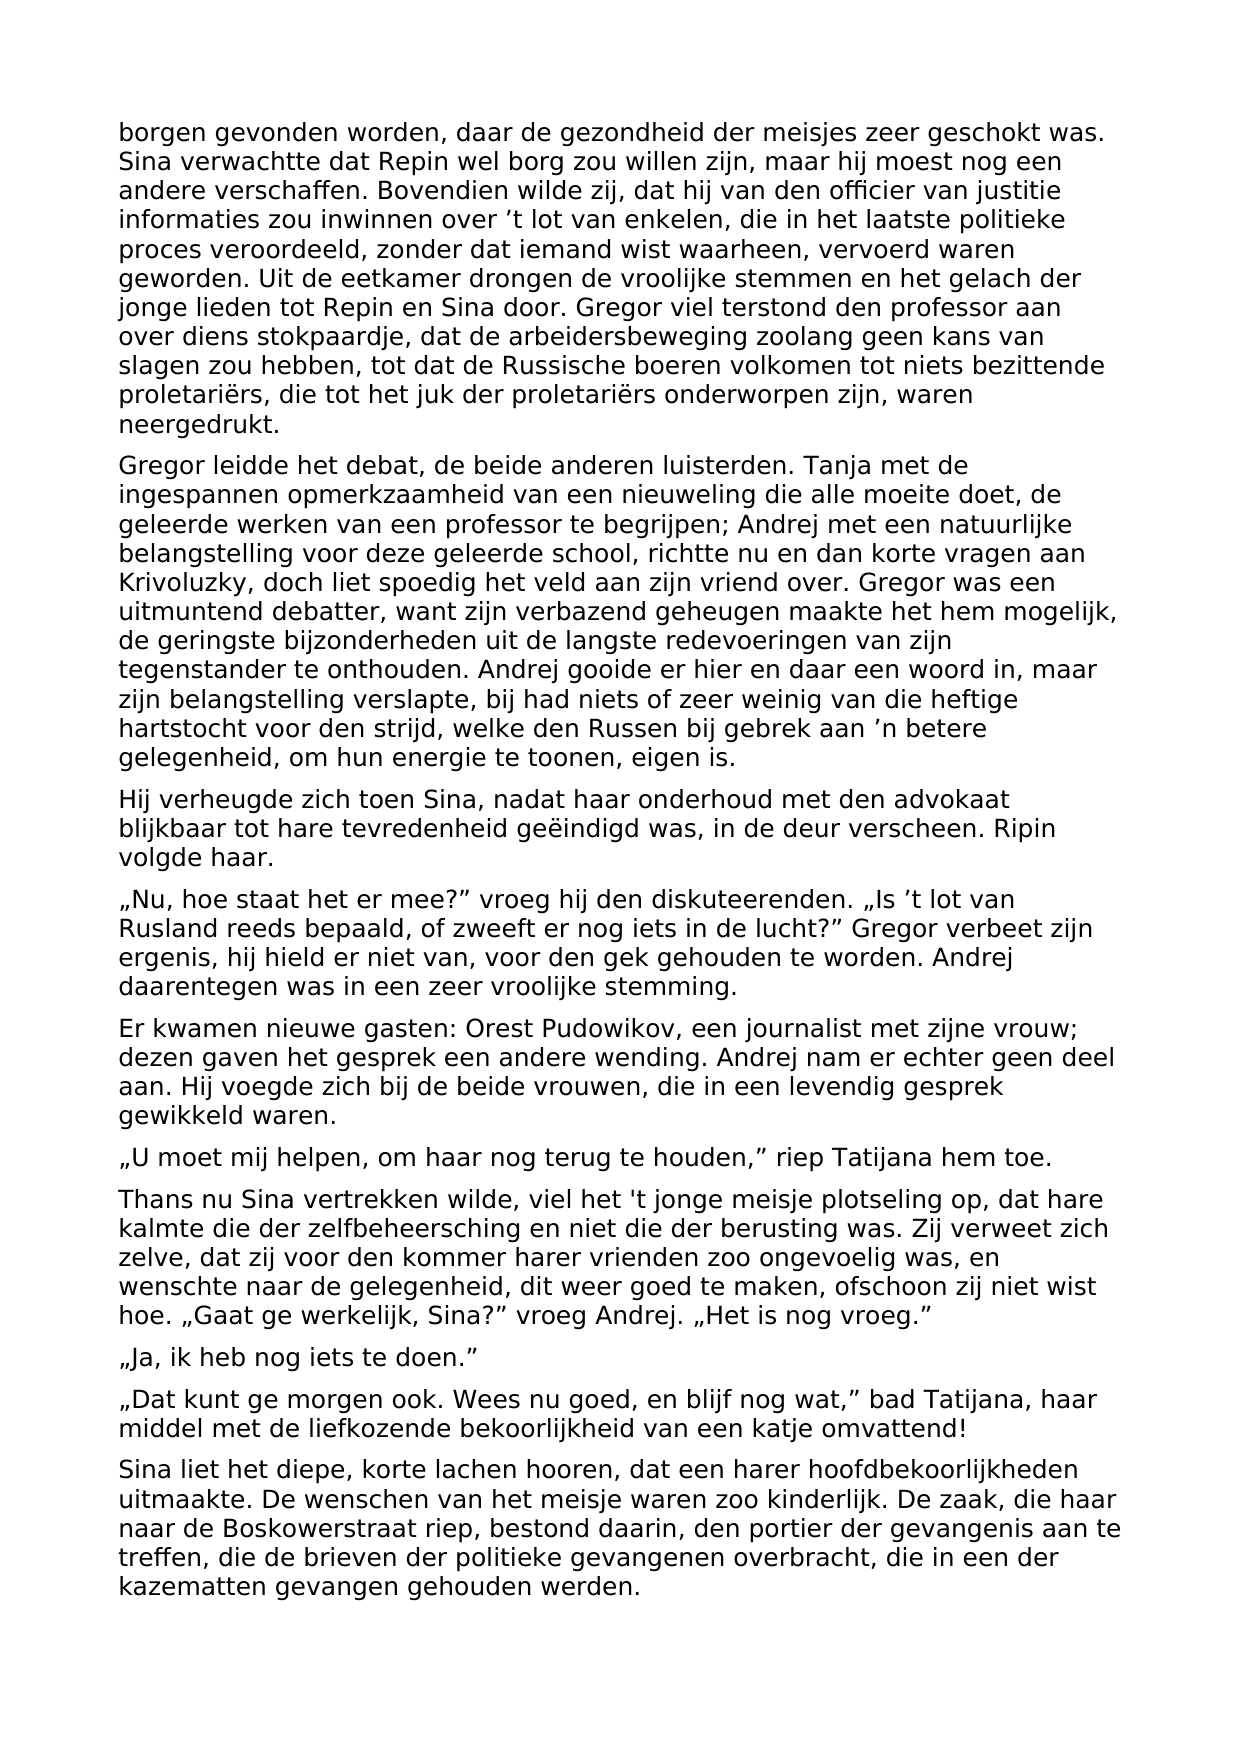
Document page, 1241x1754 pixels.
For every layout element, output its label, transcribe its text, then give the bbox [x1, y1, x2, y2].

text Sina liet het diepe, korte lachen hooren, dat een harer hoofdbekoorlijkheden uitmaakte. De wenschen van het meisje waren zoo kinderlijk. De zaak, die haar naar de Boskowerstraat riep, bestond daarin, den portier der gevangenis aan te treffen, die de brieven der politieke gevangenen overbracht, die in een der kazematten gevangen gehouden werden. [118, 1456, 1122, 1601]
text „Ja, ik heb nog iets te doen.” [118, 1343, 1122, 1372]
text „U moet mij helpen, om haar nog terug te houden,” riep Tatijana hem toe. [118, 1143, 1122, 1172]
text „Dat kunt ge morgen ook. Wees nu goed, en blijf nog wat,” bad Tatijana, haar middel met de liefkozende bekoorlijkheid van een katje omvattend! [118, 1385, 1122, 1443]
text Thans nu Sina vertrekken wilde, viel het 't jonge meisje plotseling op, dat hare kalmte die der zelfbeheersching en niet die der berusting was. Zij verweet zich zelve, dat zij voor den kommer harer vrienden zoo ongevoelig was, en wenschte naar de gelegenheid, dit weer goed te maken, ofschoon zij niet wist hoe. „Gaat ge werkelijk, Sina?” vroeg Andrej. „Het is nog vroeg.” [118, 1185, 1122, 1331]
text Er kwamen nieuwe gasten: Orest Pudowikov, een journalist met zijne vrouw; dezen gaven het gesprek een andere wending. Andrej nam er echter geen deel aan. Hij voegde zich bij de beide vrouwen, die in een levendig gesprek gewikkeld waren. [118, 1014, 1122, 1131]
text Hij verheugde zich toen Sina, nadat haar onderhoud met den advokaat blijkbaar tot hare tevredenheid geëindigd was, in de deur verscheen. Ripin volgde haar. [118, 785, 1122, 872]
text „Nu, hoe staat het er mee?” vroeg hij den diskuteerenden. „Is ’t lot van Rusland reeds bepaald, of zweeft er nog iets in de lucht?” Gregor verbeet zijn ergenis, hij hield er niet van, voor den gek gehouden te worden. Andrej daarentegen was in een zeer vroolijke stemming. [118, 885, 1122, 1001]
text Gregor leidde het debat, de beide anderen luisterden. Tanja met de ingespannen opmerkzaamheid van een nieuweling die alle moeite doet, de geleerde werken van een professor te begrijpen; Andrej met een natuurlijke belangstelling voor deze geleerde school, richtte nu en dan korte vragen aan Krivoluzky, doch liet spoedig het veld aan zijn vriend over. Gregor was een uitmuntend debatter, want zijn verbazend geheugen maakte het hem mogelijk, de geringste bijzonderheden uit de langste redevoeringen van zijn tegenstander te onthouden. Andrej gooide er hier en daar een woord in, maar zijn belangstelling verslapte, bij had niets of zeer weinig van die heftige hartstocht voor den strijd, welke den Russen bij gebrek aan ’n betere gelegenheid, om hun energie te toonen, eigen is. [118, 451, 1122, 772]
text borgen gevonden worden, daar de gezondheid der meisjes zeer geschokt was. Sina verwachtte dat Repin wel borg zou willen zijn, maar hij moest nog een andere verschaffen. Bovendien wilde zij, dat hij van den officier van justitie informaties zou inwinnen over ’t lot van enkelen, die in het laatste politieke proces veroordeeld, zonder dat iemand wist waarheen, vervoerd waren geworden. Uit de eetkamer drongen de vroolijke stemmen en het gelach der jonge lieden tot Repin en Sina door. Gregor viel terstond den professor aan over diens stokpaardje, dat de arbeidersbeweging zoolang geen kans van slagen zou hebben, tot dat de Russische boeren volkomen tot niets bezittende proletariërs, die tot het juk der proletariërs onderworpen zijn, waren neergedrukt. [118, 118, 1122, 439]
